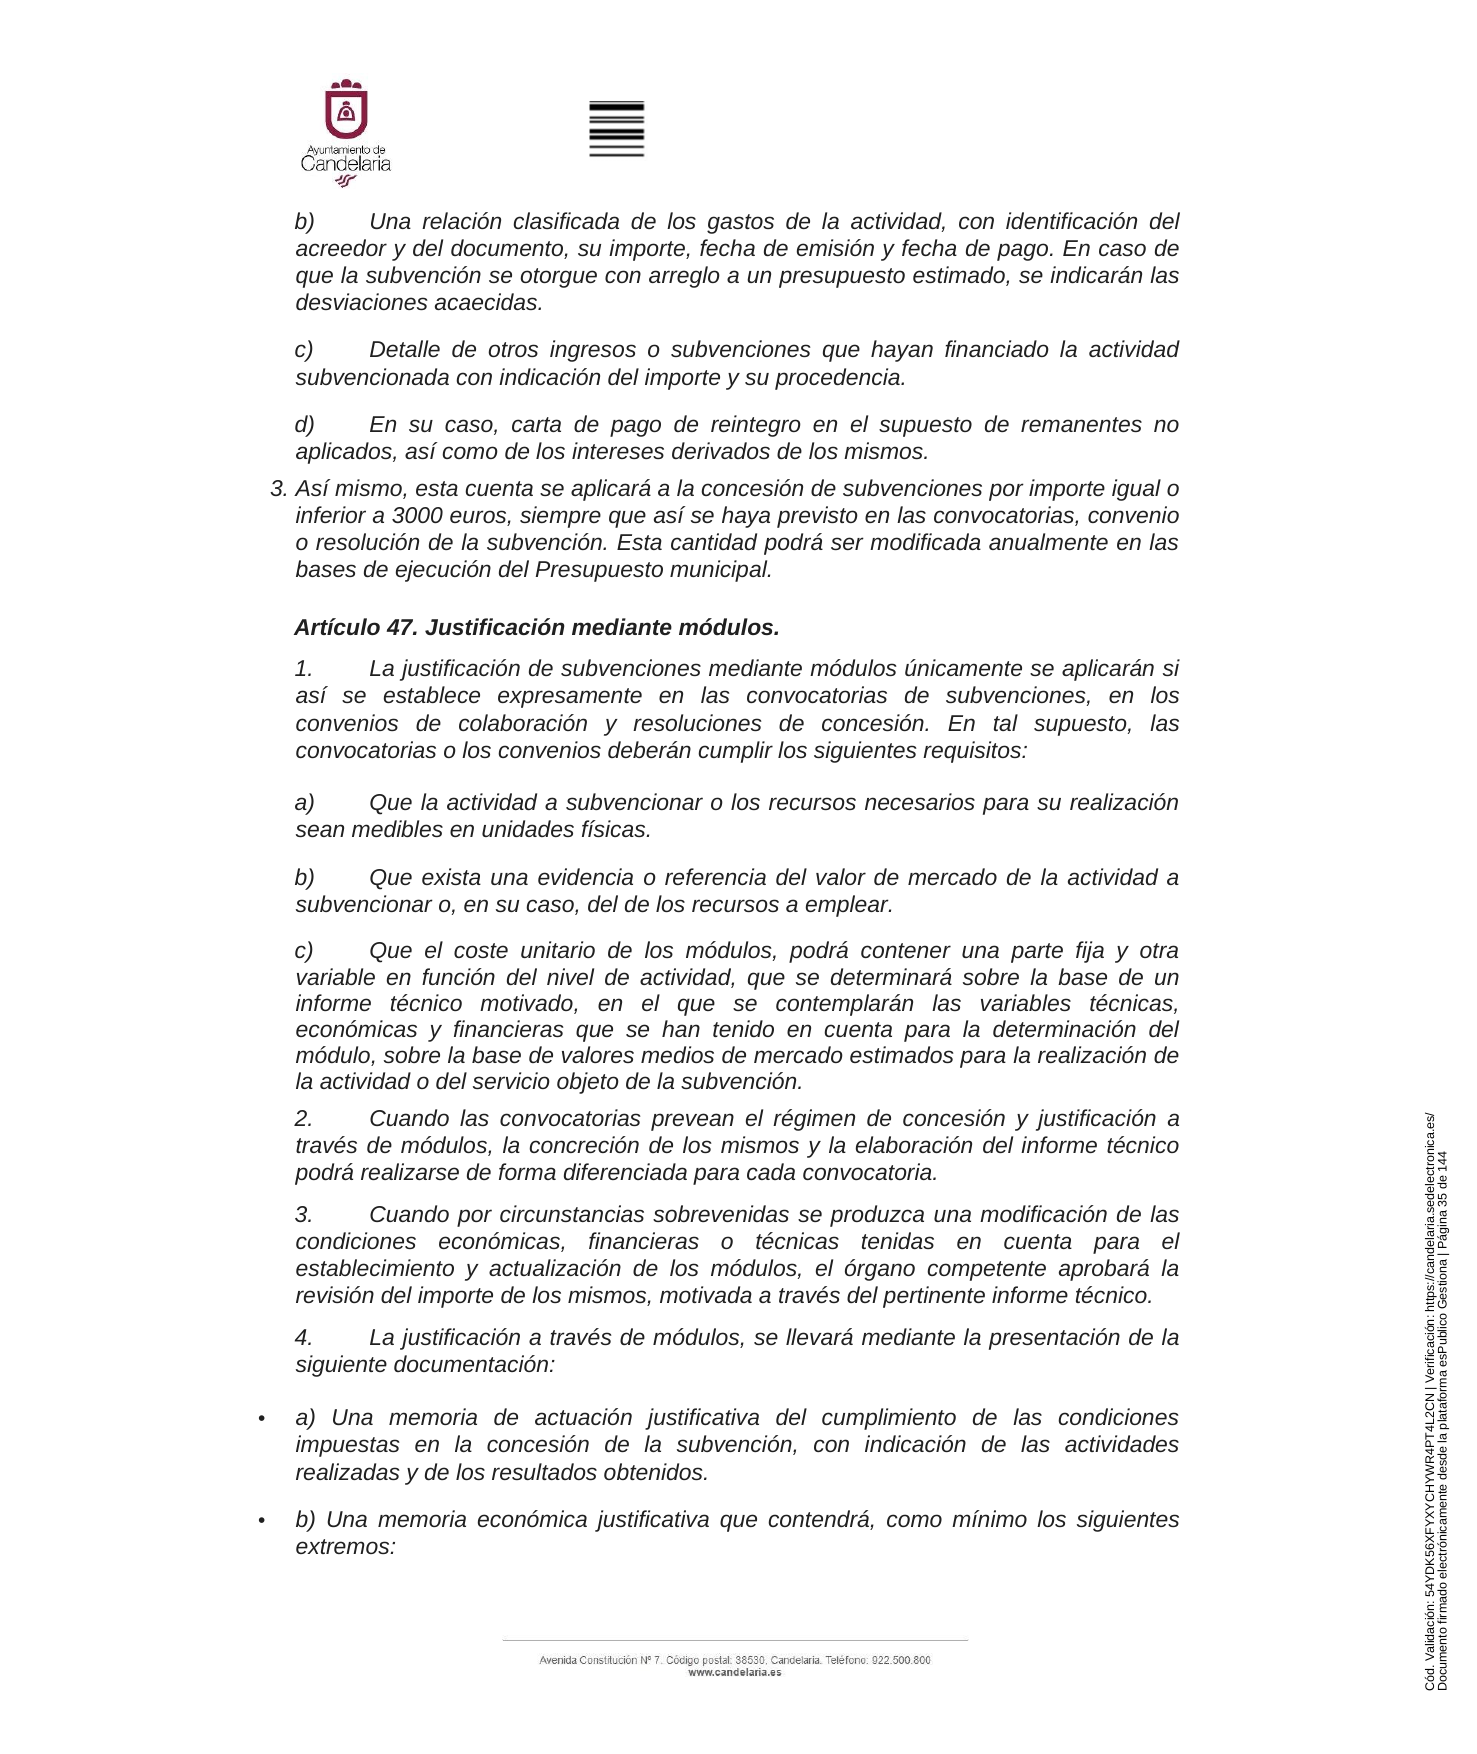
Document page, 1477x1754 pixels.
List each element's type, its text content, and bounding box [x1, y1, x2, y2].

list Cuando las convocatorias prevean el régimen de concesión y justificación a través de módulos, la concreción de los mismos y la elaboración del informe técnico podrá realizarse de forma diferenciada para cada convocatoria. [294, 1105, 1182, 1186]
list Cuando por circunstancias sobrevenidas se produzca una modificación de las condiciones económicas, financieras o técnicas tenidas en cuenta para el establecimiento y actualización de los módulos, el órgano competente aprobará la revisión del importe de los mismos, motivada a través del pertinente informe técnico. [294, 1201, 1182, 1309]
list Que el coste unitario de los módulos, podrá contener una parte fija y otra variable en función del nivel de actividad, que se determinará sobre la base de un informe técnico motivado, en el que se contemplarán las variables técnicas, económicas y financieras que se han tenido en cuenta para la determinación del módulo, sobre la base de valores medios de mercado estimados para la realización de la actividad o del servicio objeto de la subvención. [294, 938, 1182, 1094]
list La justificación a través de módulos, se llevará mediante la presentación de la siguiente documentación: [294, 1324, 1182, 1378]
list a) Una memoria de actuación justificativa del cumplimiento de las condiciones impuestas en la concesión de la subvención, con indicación de las actividades realizadas y de los resultados obtenidos. [258, 1404, 1182, 1485]
list Así mismo, esta cuenta se aplicará a la concesión de subvenciones por importe igual o inferior a 3000 euros, siempre que así se haya previsto en las convocatorias, convenio o resolución de la subvención. Esta cantidad podrá ser modificada anualmente en las bases de ejecución del Presupuesto municipal. [270, 474, 1182, 582]
list b) Una memoria económica justificativa que contendrá, como mínimo los siguientes extremos: [258, 1506, 1182, 1559]
list Que la actividad a subvencionar o los recursos necesarios para su realización sean medibles en unidades físicas. [294, 789, 1182, 843]
list La justificación de subvenciones mediante módulos únicamente se aplicarán si así se establece expresamente en las convocatorias de subvenciones, en los convenios de colaboración y resoluciones de concesión. En tal supuesto, las convocatorias o los convenios deberán cumplir los siguientes requisitos: [294, 655, 1182, 763]
list Detalle de otros ingresos o subvenciones que hayan financiado la actividad subvencionada con indicación del importe y su procedencia. [294, 336, 1182, 390]
list Una relación clasificada de los gastos de la actividad, con identificación del acreedor y del documento, su importe, fecha de emisión y fecha de pago. En caso de que la subvención se otorgue con arreglo a un presupuesto estimado, se indicarán las desviaciones acaecidas. [294, 208, 1182, 316]
list Que exista una evidencia o referencia del valor de mercado de la actividad a subvencionar o, en su caso, del de los recursos a emplear. [294, 863, 1182, 917]
text Artículo 47. Justificación mediante módulos. [294, 613, 1183, 640]
list En su caso, carta de pago de reintegro en el supuesto de remanentes no aplicados, así como de los intereses derivados de los mismos. [294, 411, 1182, 464]
